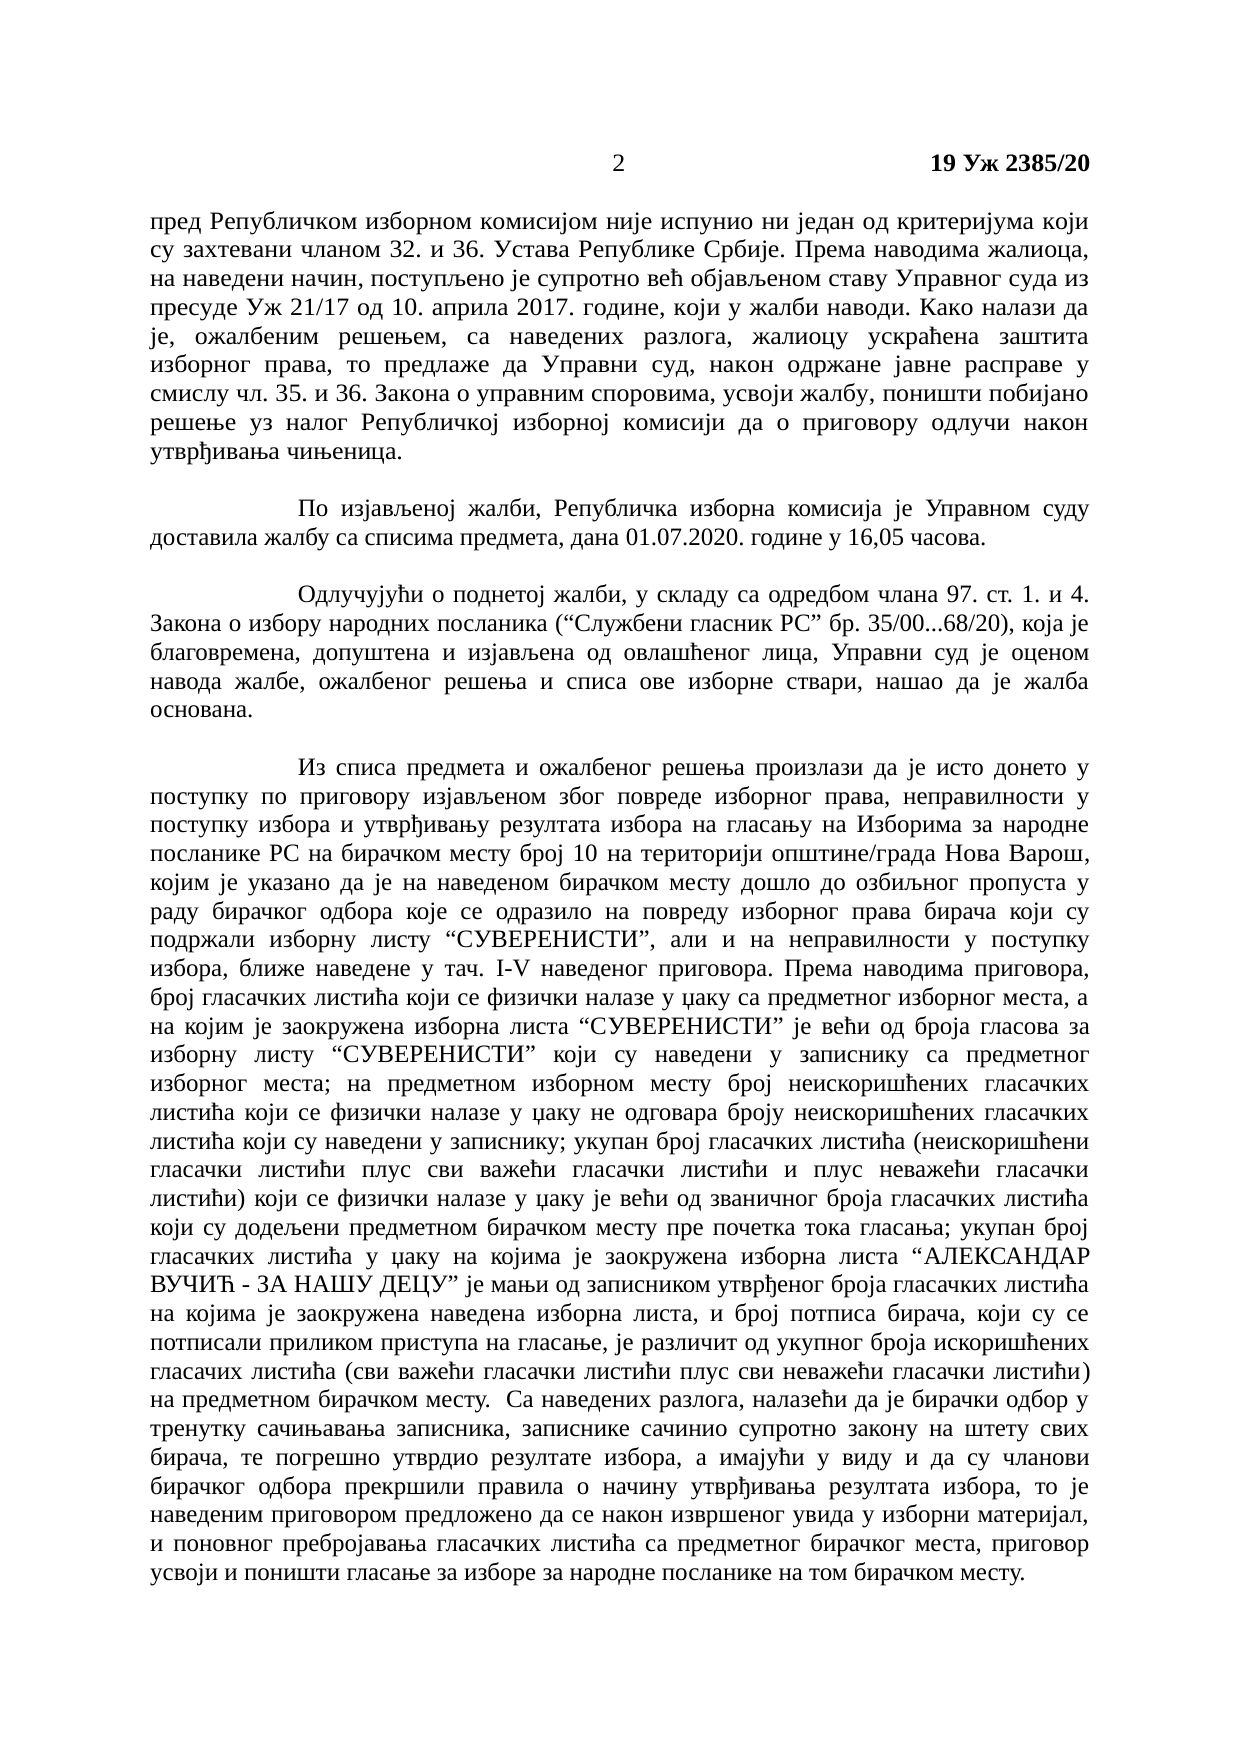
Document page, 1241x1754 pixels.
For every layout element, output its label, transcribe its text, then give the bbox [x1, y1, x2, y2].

text пред Републичком изборном комисијом није испунио ни један од критеријума који су захтевани чланом 32. и 36. Устава Републике Србије. Према наводима жалиоца, на наведени начин, поступљено је супротно већ објављеном ставу Управног суда из пресуде Уж 21/17 од 10. априла 2017. године, који у жалби наводи. Како налази да је, ожалбеним решењем, са наведених разлога, жалиоцу ускраћена заштита изборног права, то предлаже да Управни суд, након одржане јавне расправе у смислу чл. 35. и 36. Закона о управним споровима, усвоји жалбу, поништи побијано решење уз налог Републичкој изборној комисији да о приговору одлучи након утврђивања чињеница. [150, 206, 1090, 464]
text По изјављеној жалби, Републичка изборна комисија је Управном суду доставила жалбу са списима предмета, дана 01.07.2020. године у 16,05 часова. [150, 493, 1090, 551]
text Одлучујући о поднетој жалби, у складу са одредбом члана 97. ст. 1. и 4. Закона о избору народних посланика (“Службени гласник РС” бр. 35/00...68/20), која је благовремена, допуштена и изјављена од овлашћеног лица, Управни суд је оценом навода жалбе, ожалбеног решења и списа ове изборне ствари, нашао да је жалба основана. [150, 579, 1090, 723]
text Из списа предмета и ожалбеног решења произлази да је исто донето у поступку по приговору изјављеном због повреде изборног права, неправилности у поступку избора и утврђивању резултата избора на гласању на Изборима за народне посланике РС на бирачком месту број 10 на територији општине/града Нова Варош, којим је указано да је на наведеном бирачком месту дошло до озбиљног пропуста у раду бирачког одбора које се одразило на повреду изборног права бирача који су подржали изборну листу “СУВЕРЕНИСТИ”, али и на неправилности у поступку избора, ближе наведене у тач. I-V наведеног приговора. Према наводима приговора, број гласачких листића који се физички налазе у џаку са предметног изборног места, а на којим је заокружена изборна листа “СУВЕРЕНИСТИ” је већи од броја гласова за изборну листу “СУВЕРЕНИСТИ” који су наведени у записнику са предметног изборног места; на предметном изборном месту број неискоришћених гласачких листића који се физички налазе у џаку не одговара броју неискоришћених гласачких листића који су наведени у записнику; укупан број гласачких листића (неискоришћени гласачки листићи плус сви важећи гласачки листићи и плус неважећи гласачки листићи) који се физички налазе у џаку је већи од званичног броја гласачких листића који су додељени предметном бирачком месту пре почетка тока гласања; укупан број гласачких листића у џаку на којима је заокружена изборна листа “АЛЕКСАНДАР ВУЧИЋ - ЗА НАШУ ДЕЦУ” је мањи од записником утврђеног броја гласачких листића на којима је заокружена наведена изборна листа, и број потписа бирача, који су се потписали приликом приступа на гласање, је различит од укупног броја искоришћених гласачих листића (сви важећи гласачки листићи плус сви неважећи гласачки листићи) на предметном бирачком месту. Са наведених разлога, налазећи да је бирачки одбор у тренутку сачињавања записника, записнике сачинио супротно закону на штету свих бирача, те погрешно утврдио резултате избора, а имајући у виду и да су чланови бирачког одбора прекршили правила о начину утврђивања резултата избора, то је наведеним приговором предложено да се након извршеног увида у изборни материјал, и поновног пребројавања гласачких листића са предметног бирачког места, приговор усвоји и поништи гласање за изборе за народне посланике на том бирачком месту. [150, 752, 1090, 1586]
